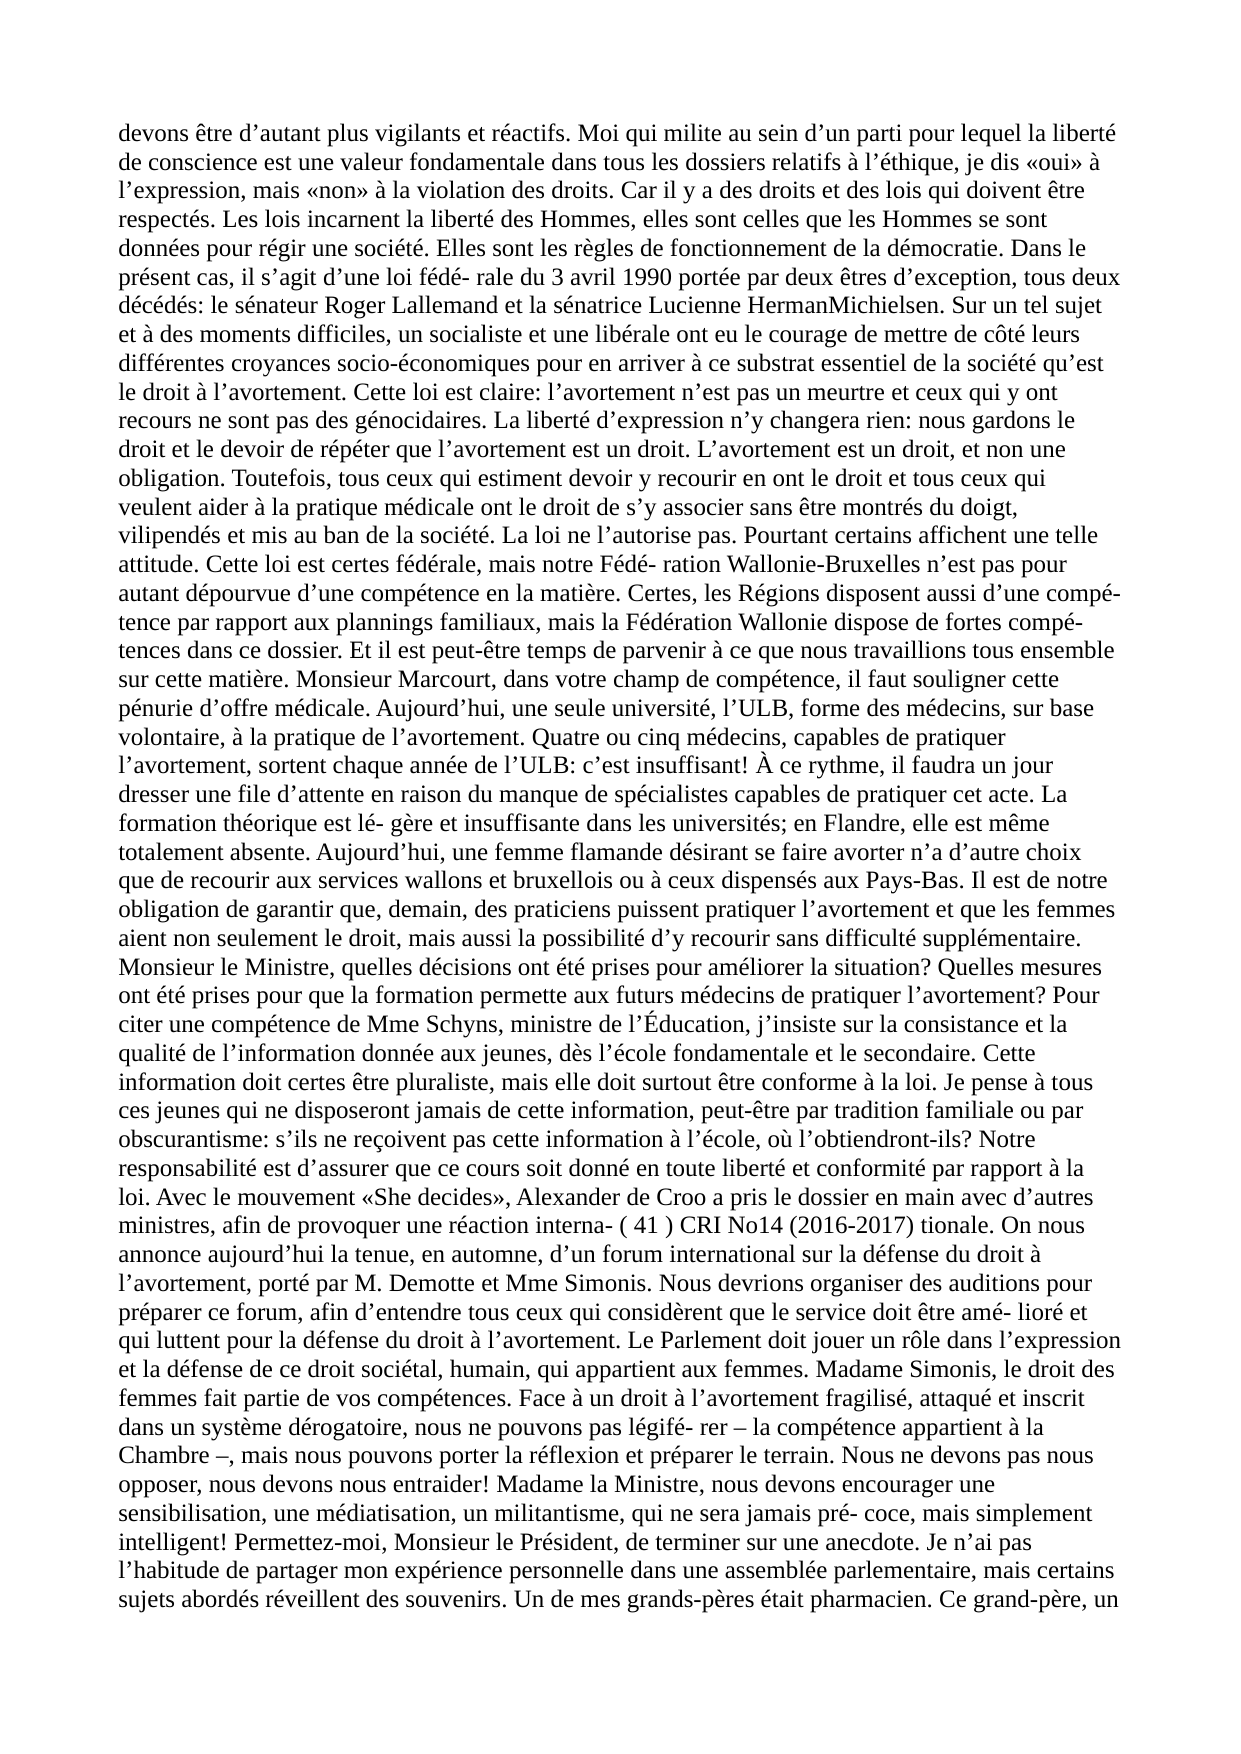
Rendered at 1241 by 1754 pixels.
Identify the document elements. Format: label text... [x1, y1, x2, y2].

text devons être d’autant plus vigilants et réactifs. Moi qui milite au sein d’un parti pour lequel la liberté de conscience est une valeur fondamentale dans tous les dossiers relatifs à l’éthique, je dis «oui» à l’expression, mais «non» à la violation des droits. Car il y a des droits et des lois qui doivent être respectés. Les lois incarnent la liberté des Hommes, elles sont celles que les Hommes se sont données pour régir une société. Elles sont les règles de fonctionnement de la démocratie. Dans le présent cas, il s’agit d’une loi fédé- rale du 3 avril 1990 portée par deux êtres d’exception, tous deux décédés: le sénateur Roger Lallemand et la sénatrice Lucienne HermanMichielsen. Sur un tel sujet et à des moments difficiles, un socialiste et une libérale ont eu le courage de mettre de côté leurs différentes croyances socio-économiques pour en arriver à ce substrat essentiel de la société qu’est le droit à l’avortement. Cette loi est claire: l’avortement n’est pas un meurtre et ceux qui y ont recours ne sont pas des génocidaires. La liberté d’expression n’y changera rien: nous gardons le droit et le devoir de répéter que l’avortement est un droit. L’avortement est un droit, et non une obligation. Toutefois, tous ceux qui estiment devoir y recourir en ont le droit et tous ceux qui veulent aider à la pratique médicale ont le droit de s’y associer sans être montrés du doigt, vilipendés et mis au ban de la société. La loi ne l’autorise pas. Pourtant certains affichent une telle attitude. Cette loi est certes fédérale, mais notre Fédé- ration Wallonie-Bruxelles n’est pas pour autant dépourvue d’une compétence en la matière. Certes, les Régions disposent aussi d’une compé- tence par rapport aux plannings familiaux, mais la Fédération Wallonie dispose de fortes compé- tences dans ce dossier. Et il est peut-être temps de parvenir à ce que nous travaillions tous ensemble sur cette matière. Monsieur Marcourt, dans votre champ de compétence, il faut souligner cette pénurie d’offre médicale. Aujourd’hui, une seule université, l’ULB, forme des médecins, sur base volontaire, à la pratique de l’avortement. Quatre ou cinq médecins, capables de pratiquer l’avortement, sortent chaque année de l’ULB: c’est insuffisant! À ce rythme, il faudra un jour dresser une file d’attente en raison du manque de spécialistes capables de pratiquer cet acte. La formation théorique est lé- gère et insuffisante dans les universités; en Flandre, elle est même totalement absente. Aujourd’hui, une femme flamande désirant se faire avorter n’a d’autre choix que de recourir aux services wallons et bruxellois ou à ceux dispensés aux Pays-Bas. Il est de notre obligation de garantir que, demain, des praticiens puissent pratiquer l’avortement et que les femmes aient non seulement le droit, mais aussi la possibilité d’y recourir sans difficulté supplémentaire. Monsieur le Ministre, quelles décisions ont été prises pour améliorer la situation? Quelles mesures ont été prises pour que la formation permette aux futurs médecins de pratiquer l’avortement? Pour citer une compétence de Mme Schyns, ministre de l’Éducation, j’insiste sur la consistance et la qualité de l’information donnée aux jeunes, dès l’école fondamentale et le secondaire. Cette information doit certes être pluraliste, mais elle doit surtout être conforme à la loi. Je pense à tous ces jeunes qui ne disposeront jamais de cette information, peut-être par tradition familiale ou par obscurantisme: s’ils ne reçoivent pas cette information à l’école, où l’obtiendront-ils? Notre responsabilité est d’assurer que ce cours soit donné en toute liberté et conformité par rapport à la loi. Avec le mouvement «She decides», Alexander de Croo a pris le dossier en main avec d’autres ministres, afin de provoquer une réaction interna- ( 41 ) CRI No14 (2016-2017) tionale. On nous annonce aujourd’hui la tenue, en automne, d’un forum international sur la défense du droit à l’avortement, porté par M. Demotte et Mme Simonis. Nous devrions organiser des auditions pour préparer ce forum, afin d’entendre tous ceux qui considèrent que le service doit être amé- lioré et qui luttent pour la défense du droit à l’avortement. Le Parlement doit jouer un rôle dans l’expression et la défense de ce droit sociétal, humain, qui appartient aux femmes. Madame Simonis, le droit des femmes fait partie de vos compétences. Face à un droit à l’avortement fragilisé, attaqué et inscrit dans un système dérogatoire, nous ne pouvons pas légifé- rer – la compétence appartient à la Chambre –, mais nous pouvons porter la réflexion et préparer le terrain. Nous ne devons pas nous opposer, nous devons nous entraider! Madame la Ministre, nous devons encourager une sensibilisation, une médiatisation, un militantisme, qui ne sera jamais pré- coce, mais simplement intelligent! Permettez-moi, Monsieur le Président, de terminer sur une anecdote. Je n’ai pas l’habitude de partager mon expérience personnelle dans une assemblée parlementaire, mais certains sujets abordés réveillent des souvenirs. Un de mes grands-pères était pharmacien. Ce grand-père, un [118, 118, 1122, 1613]
